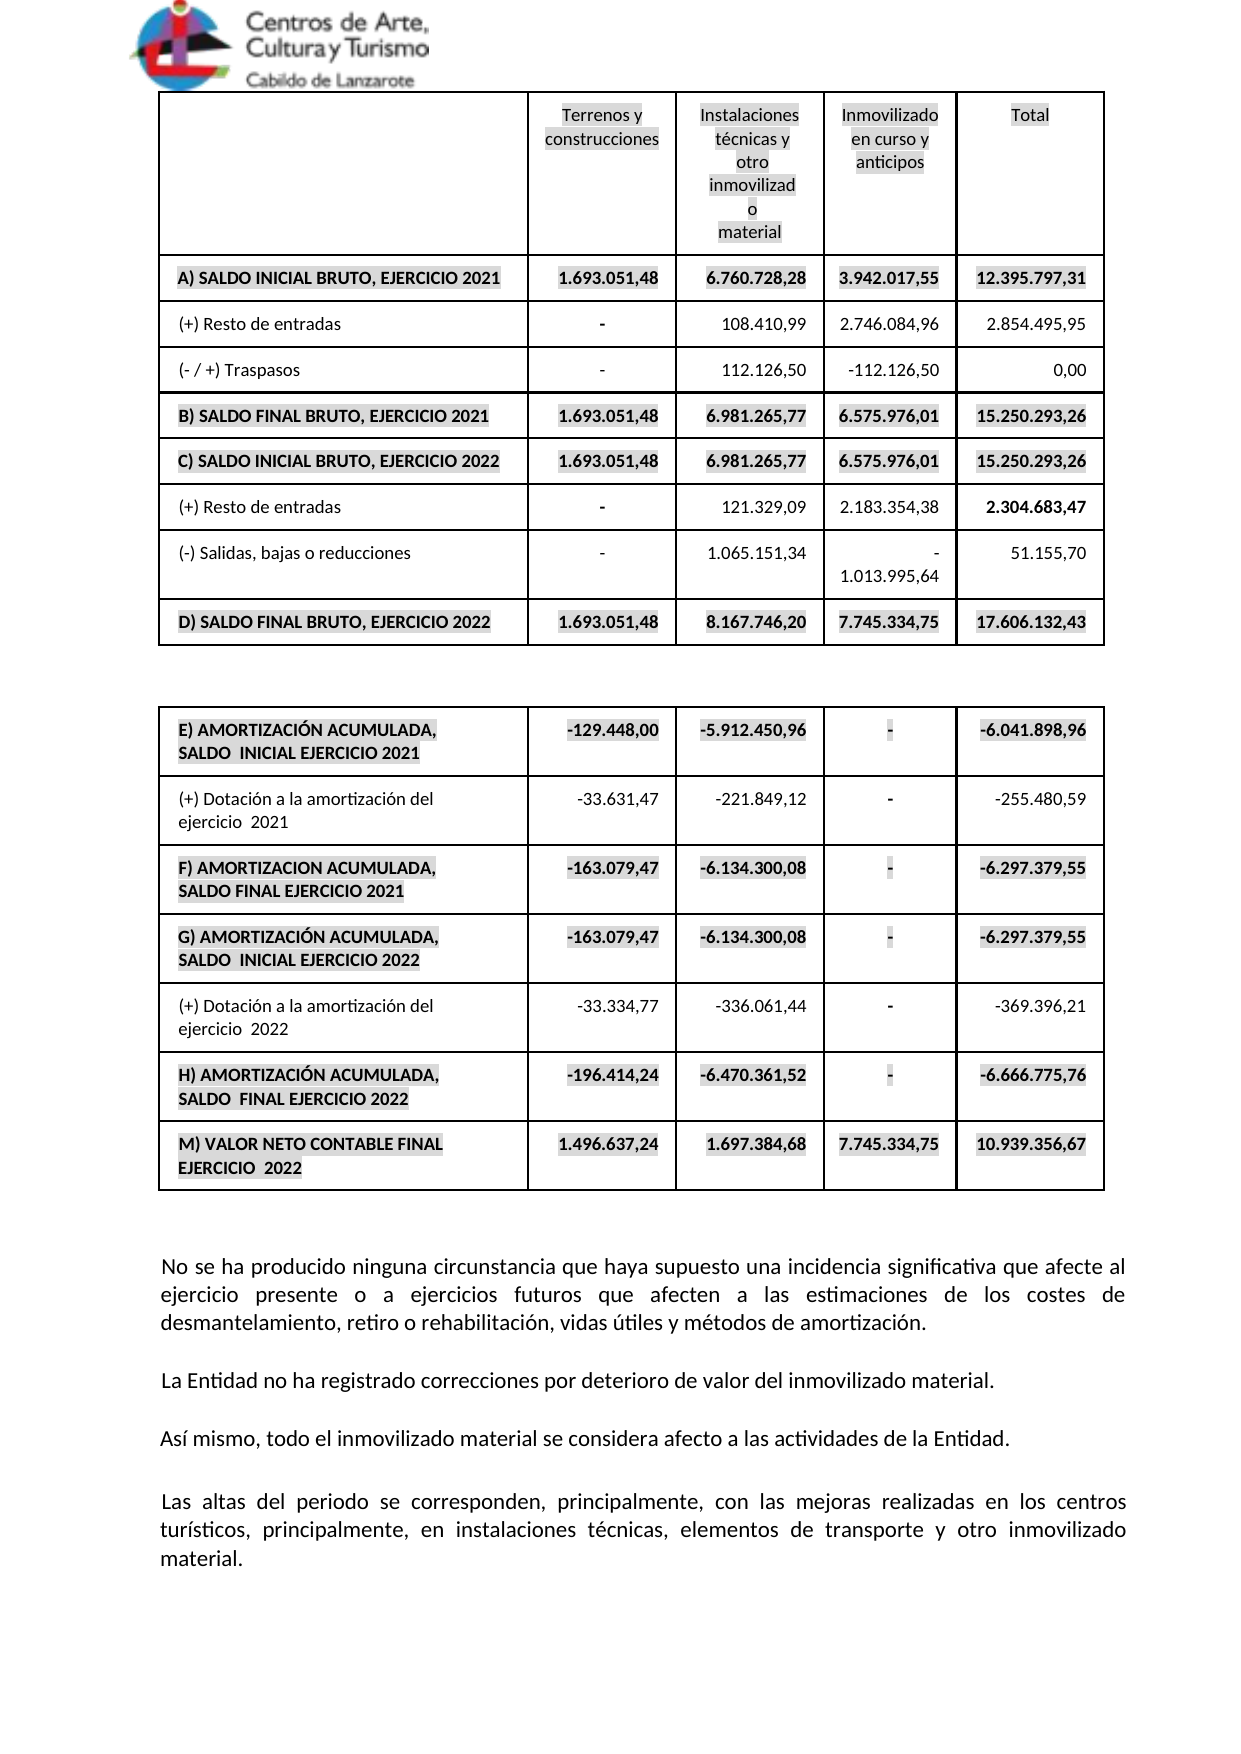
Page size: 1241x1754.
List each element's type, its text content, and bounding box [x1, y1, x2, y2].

table_cell 6.575.976,01 [825, 439, 955, 483]
table_cell (+) Resto de entradas [160, 302, 527, 346]
table_cell 2.746.084,96 [825, 302, 955, 346]
table_cell 12.395.797,31 [958, 256, 1103, 300]
table_header Terrenos y construcciones [529, 93, 675, 254]
table_cell - [825, 777, 955, 844]
table_cell - [529, 348, 675, 391]
table_header -5.912.450,96 [677, 708, 823, 775]
table_cell D) SALDO FINAL BRUTO, EJERCICIO 2022 [160, 600, 527, 643]
picture [128, 0, 429, 91]
table_cell -369.396,21 [958, 984, 1103, 1051]
table_cell -6.470.361,52 [677, 1053, 823, 1120]
table_cell (- / +) Traspasos [160, 348, 527, 391]
table_cell 7.745.334,75 [825, 600, 955, 643]
table_cell -33.631,47 [529, 777, 675, 844]
table_header -6.041.898,96 [958, 708, 1103, 775]
table_cell 112.126,50 [677, 348, 823, 391]
table_cell 2.304.683,47 [958, 485, 1103, 529]
table_cell A) SALDO INICIAL BRUTO, EJERCICIO 2021 [160, 256, 527, 300]
table_cell (-) Salidas, bajas o reducciones [160, 531, 527, 598]
table_cell 7.745.334,75 [825, 1122, 955, 1189]
table_cell B) SALDO FINAL BRUTO, EJERCICIO 2021 [160, 394, 527, 437]
table_cell - [529, 302, 675, 346]
table_cell -221.849,12 [677, 777, 823, 844]
table_cell 3.942.017,55 [825, 256, 955, 300]
table_cell 121.329,09 [677, 485, 823, 529]
table_header [160, 93, 527, 254]
table_cell 6.760.728,28 [677, 256, 823, 300]
table_cell (+) Resto de entradas [160, 485, 527, 529]
table_header - [825, 708, 955, 775]
table_cell -6.297.379,55 [958, 846, 1103, 913]
table_cell 15.250.293,26 [958, 394, 1103, 437]
table_cell 1.697.384,68 [677, 1122, 823, 1189]
table_cell -6.134.300,08 [677, 846, 823, 913]
table_cell H) AMORTIZACIÓN ACUMULADA, SALDO FINAL EJERCICIO 2022 [160, 1053, 527, 1120]
table_cell 1.693.051,48 [529, 394, 675, 437]
table_cell -336.061,44 [677, 984, 823, 1051]
table_cell -196.414,24 [529, 1053, 675, 1120]
table_cell - [529, 531, 675, 598]
table_cell 15.250.293,26 [958, 439, 1103, 483]
table_cell F) AMORTIZACION ACUMULADA, SALDO FINAL EJERCICIO 2021 [160, 846, 527, 913]
table_cell 1.693.051,48 [529, 439, 675, 483]
table_cell - [825, 984, 955, 1051]
table_cell 6.575.976,01 [825, 394, 955, 437]
table_cell 1.496.637,24 [529, 1122, 675, 1189]
table_cell -6.666.775,76 [958, 1053, 1103, 1120]
table_cell - [825, 846, 955, 913]
text La Entidad no ha registrado correcciones por deterioro de valor del inmovilizado material. Así mismo, todo el inmovilizado material se considera afecto a las actividades de la Entidad. [160, 1366, 1013, 1452]
table_cell 2.183.354,38 [825, 485, 955, 529]
table_cell 2.854.495,95 [958, 302, 1103, 346]
table_header Inmovilizado en curso y anticipos [825, 93, 955, 254]
table_cell 51.155,70 [958, 531, 1103, 598]
table_cell -1.013.995,64 [825, 531, 955, 598]
table_cell 0,00 [958, 348, 1103, 391]
table_cell -33.334,77 [529, 984, 675, 1051]
table_cell C) SALDO INICIAL BRUTO, EJERCICIO 2022 [160, 439, 527, 483]
table_cell 1.693.051,48 [529, 256, 675, 300]
table_header Instalaciones técnicas y otro inmovilizado material [677, 93, 823, 254]
table_cell -163.079,47 [529, 915, 675, 982]
text No se ha producido ninguna circunstancia que haya supuesto una incidencia significativa que afecte al ejercicio presente o a ejercicios futuros que afecten a las estimaciones de los costes de desmantelamiento, retiro o rehabilitación, vidas útiles y métodos de amortización. [160, 1252, 1128, 1336]
table_cell 17.606.132,43 [958, 600, 1103, 643]
table_cell 1.693.051,48 [529, 600, 675, 643]
table_cell -163.079,47 [529, 846, 675, 913]
table_cell - [529, 485, 675, 529]
table_cell (+) Dotación a la amortización del ejercicio 2022 [160, 984, 527, 1051]
table_cell 1.065.151,34 [677, 531, 823, 598]
table_cell 10.939.356,67 [958, 1122, 1103, 1189]
table_header Total [958, 93, 1103, 254]
table_header -129.448,00 [529, 708, 675, 775]
table_cell 6.981.265,77 [677, 394, 823, 437]
table_header E) AMORTIZACIÓN ACUMULADA, SALDO INICIAL EJERCICIO 2021 [160, 708, 527, 775]
table_cell - [825, 1053, 955, 1120]
table_cell -112.126,50 [825, 348, 955, 391]
table_cell -6.297.379,55 [958, 915, 1103, 982]
table_cell M) VALOR NETO CONTABLE FINAL EJERCICIO 2022 [160, 1122, 527, 1189]
table_cell -6.134.300,08 [677, 915, 823, 982]
table_cell - [825, 915, 955, 982]
table_cell 108.410,99 [677, 302, 823, 346]
table_cell G) AMORTIZACIÓN ACUMULADA, SALDO INICIAL EJERCICIO 2022 [160, 915, 527, 982]
table_cell 6.981.265,77 [677, 439, 823, 483]
table_cell -255.480,59 [958, 777, 1103, 844]
table_cell 8.167.746,20 [677, 600, 823, 643]
text Las altas del periodo se corresponden, principalmente, con las mejoras realizadas en los centros turísticos, principalmente, en instalaciones técnicas, elementos de transporte y otro inmovilizado material. [160, 1487, 1128, 1572]
table_cell (+) Dotación a la amortización del ejercicio 2021 [160, 777, 527, 844]
